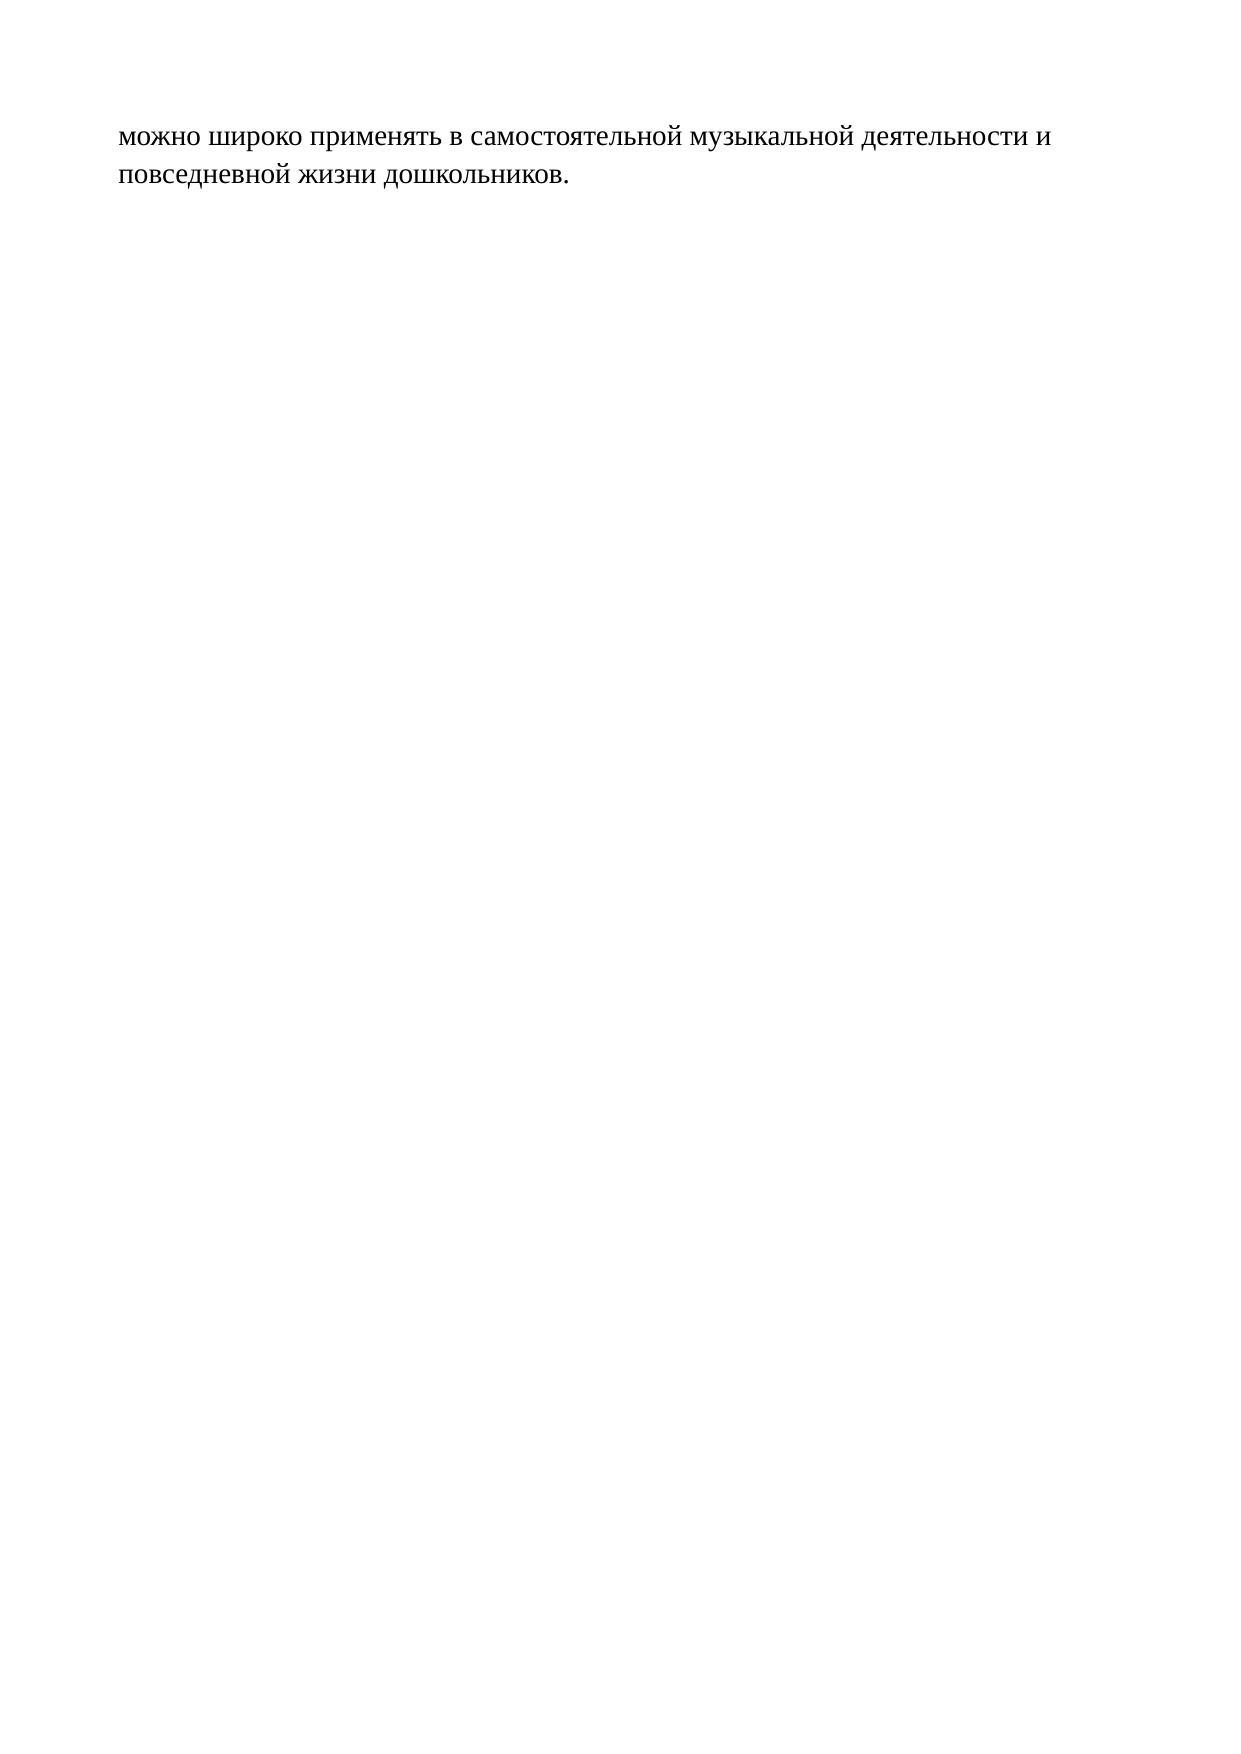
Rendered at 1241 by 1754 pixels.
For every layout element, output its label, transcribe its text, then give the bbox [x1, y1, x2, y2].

text можно широко применять в самостоятельной музыкальной деятельности и повседневной жизни дошкольников. [118, 118, 1122, 190]
